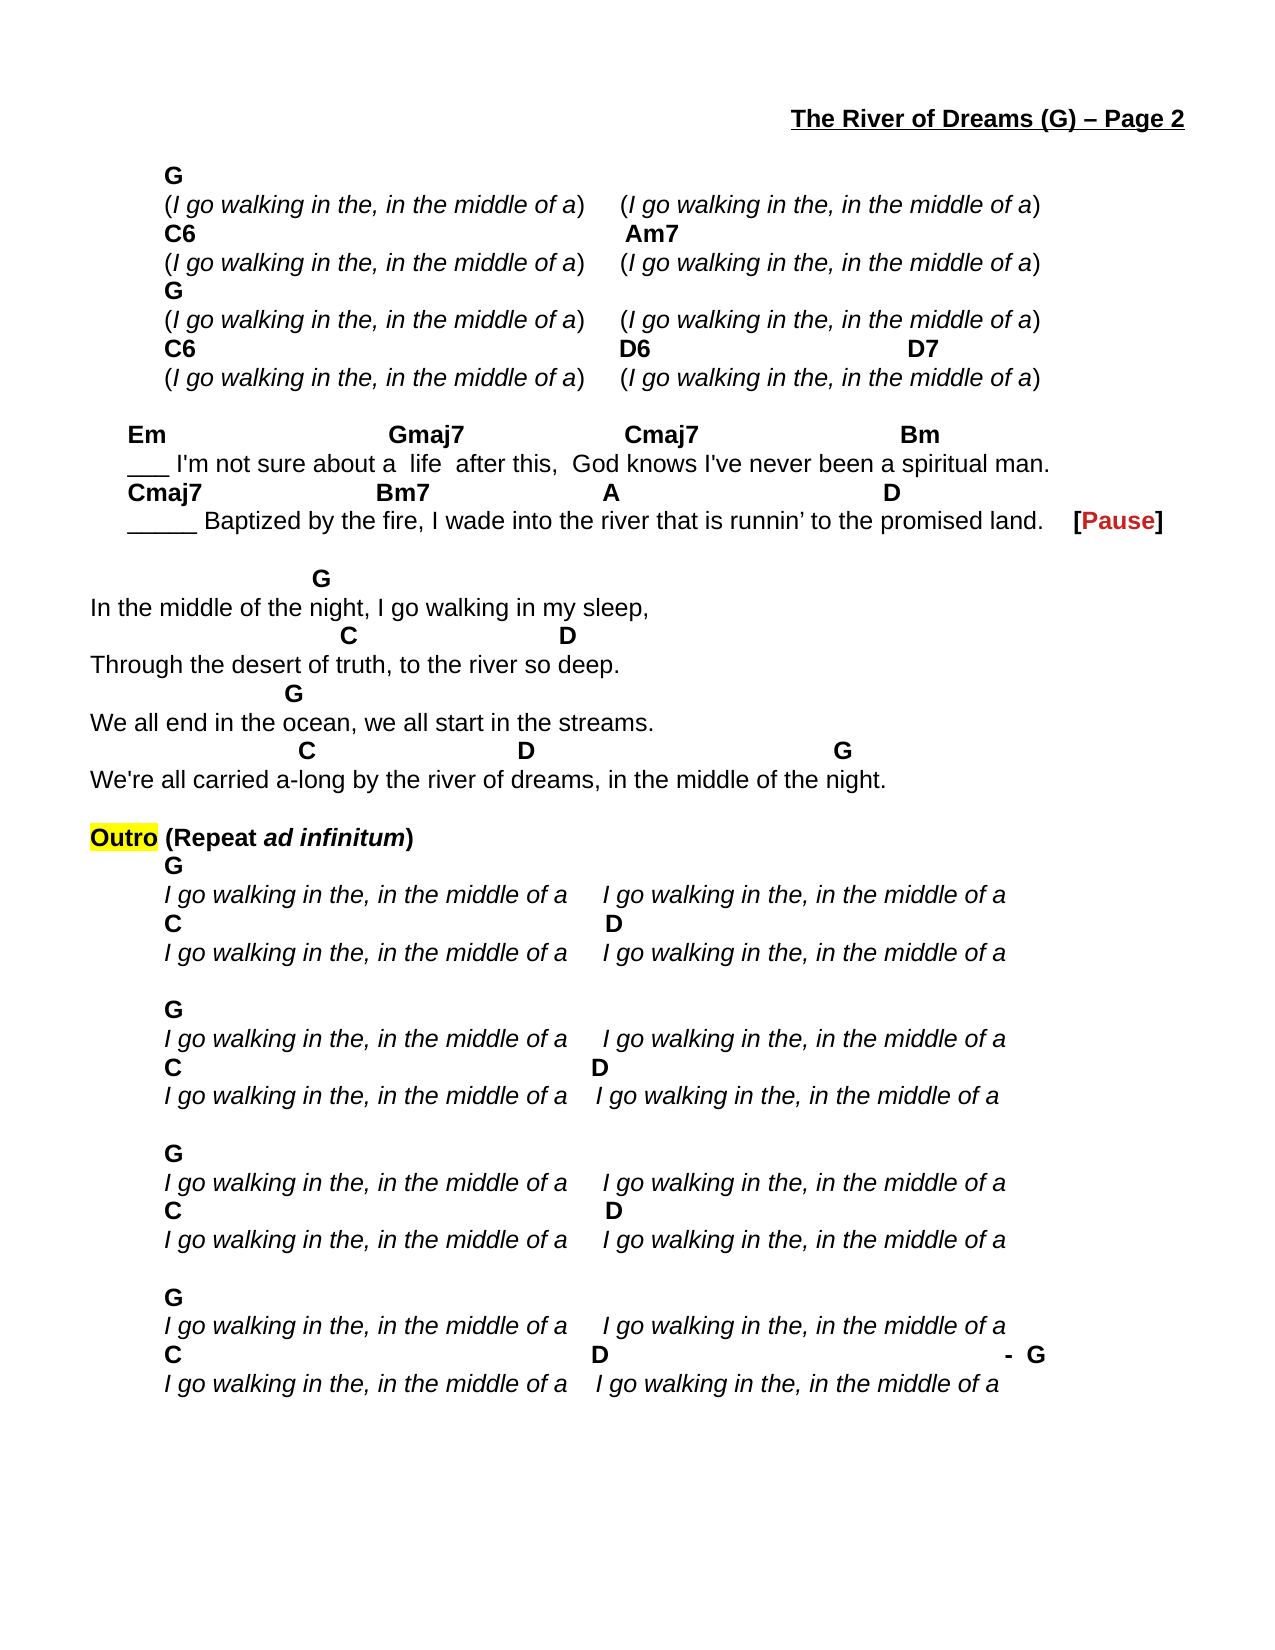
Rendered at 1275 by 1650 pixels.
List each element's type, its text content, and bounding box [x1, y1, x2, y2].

text G [164, 1139, 1185, 1167]
text C6 Am7 [164, 219, 1185, 247]
text We all end in the ocean, we all start in the streams. [90, 707, 1185, 736]
text C D G [90, 736, 1185, 765]
text _____ Baptized by the fire, I wade into the river that is runnin’ to the promised land. [Pause] [127, 506, 1185, 535]
text Em Gmaj7 Cmaj7 Bm [127, 420, 1185, 449]
text (I go walking in the, in the middle of a) (I go walking in the, in the middle of a) [164, 305, 1185, 334]
text C D [164, 909, 1185, 937]
text We're all carried a-long by the river of dreams, in the middle of the night. [90, 765, 1185, 794]
text G [164, 851, 1185, 880]
text I go walking in the, in the middle of a I go walking in the, in the middle of a [164, 937, 1185, 966]
text I go walking in the, in the middle of a I go walking in the, in the middle of a [164, 1311, 1185, 1340]
text I go walking in the, in the middle of a I go walking in the, in the middle of a [164, 880, 1185, 909]
text (I go walking in the, in the middle of a) (I go walking in the, in the middle of a) [164, 190, 1185, 219]
text C6 D6 D7 [164, 334, 1185, 362]
text C D - G [164, 1340, 1185, 1369]
text (I go walking in the, in the middle of a) (I go walking in the, in the middle of a) [164, 362, 1185, 391]
text I go walking in the, in the middle of a I go walking in the, in the middle of a [164, 1225, 1185, 1254]
text ___ I'm not sure about a life after this, God knows I've never been a spiritual man. [127, 449, 1185, 477]
text G [164, 276, 1185, 305]
text I go walking in the, in the middle of a I go walking in the, in the middle of a [164, 1081, 1185, 1110]
text G [164, 995, 1185, 1024]
text Cmaj7 Bm7 A D [127, 477, 1185, 506]
text The River of Dreams (G) – Page 2 [90, 104, 1185, 132]
text G [164, 1282, 1185, 1311]
text I go walking in the, in the middle of a I go walking in the, in the middle of a [164, 1167, 1185, 1196]
text C D [90, 621, 1185, 650]
text I go walking in the, in the middle of a I go walking in the, in the middle of a [164, 1369, 1185, 1397]
text Outro (Repeat ad infinitum) [90, 822, 1185, 851]
text (I go walking in the, in the middle of a) (I go walking in the, in the middle of a) [164, 247, 1185, 276]
text C D [164, 1052, 1185, 1081]
text I go walking in the, in the middle of a I go walking in the, in the middle of a [164, 1024, 1185, 1052]
text G [164, 161, 1185, 190]
text In the middle of the night, I go walking in my sleep, [90, 592, 1185, 621]
text C D [164, 1196, 1185, 1225]
text Through the desert of truth, to the river so deep. [90, 650, 1185, 679]
text G [90, 679, 1185, 707]
text G [90, 564, 1185, 592]
